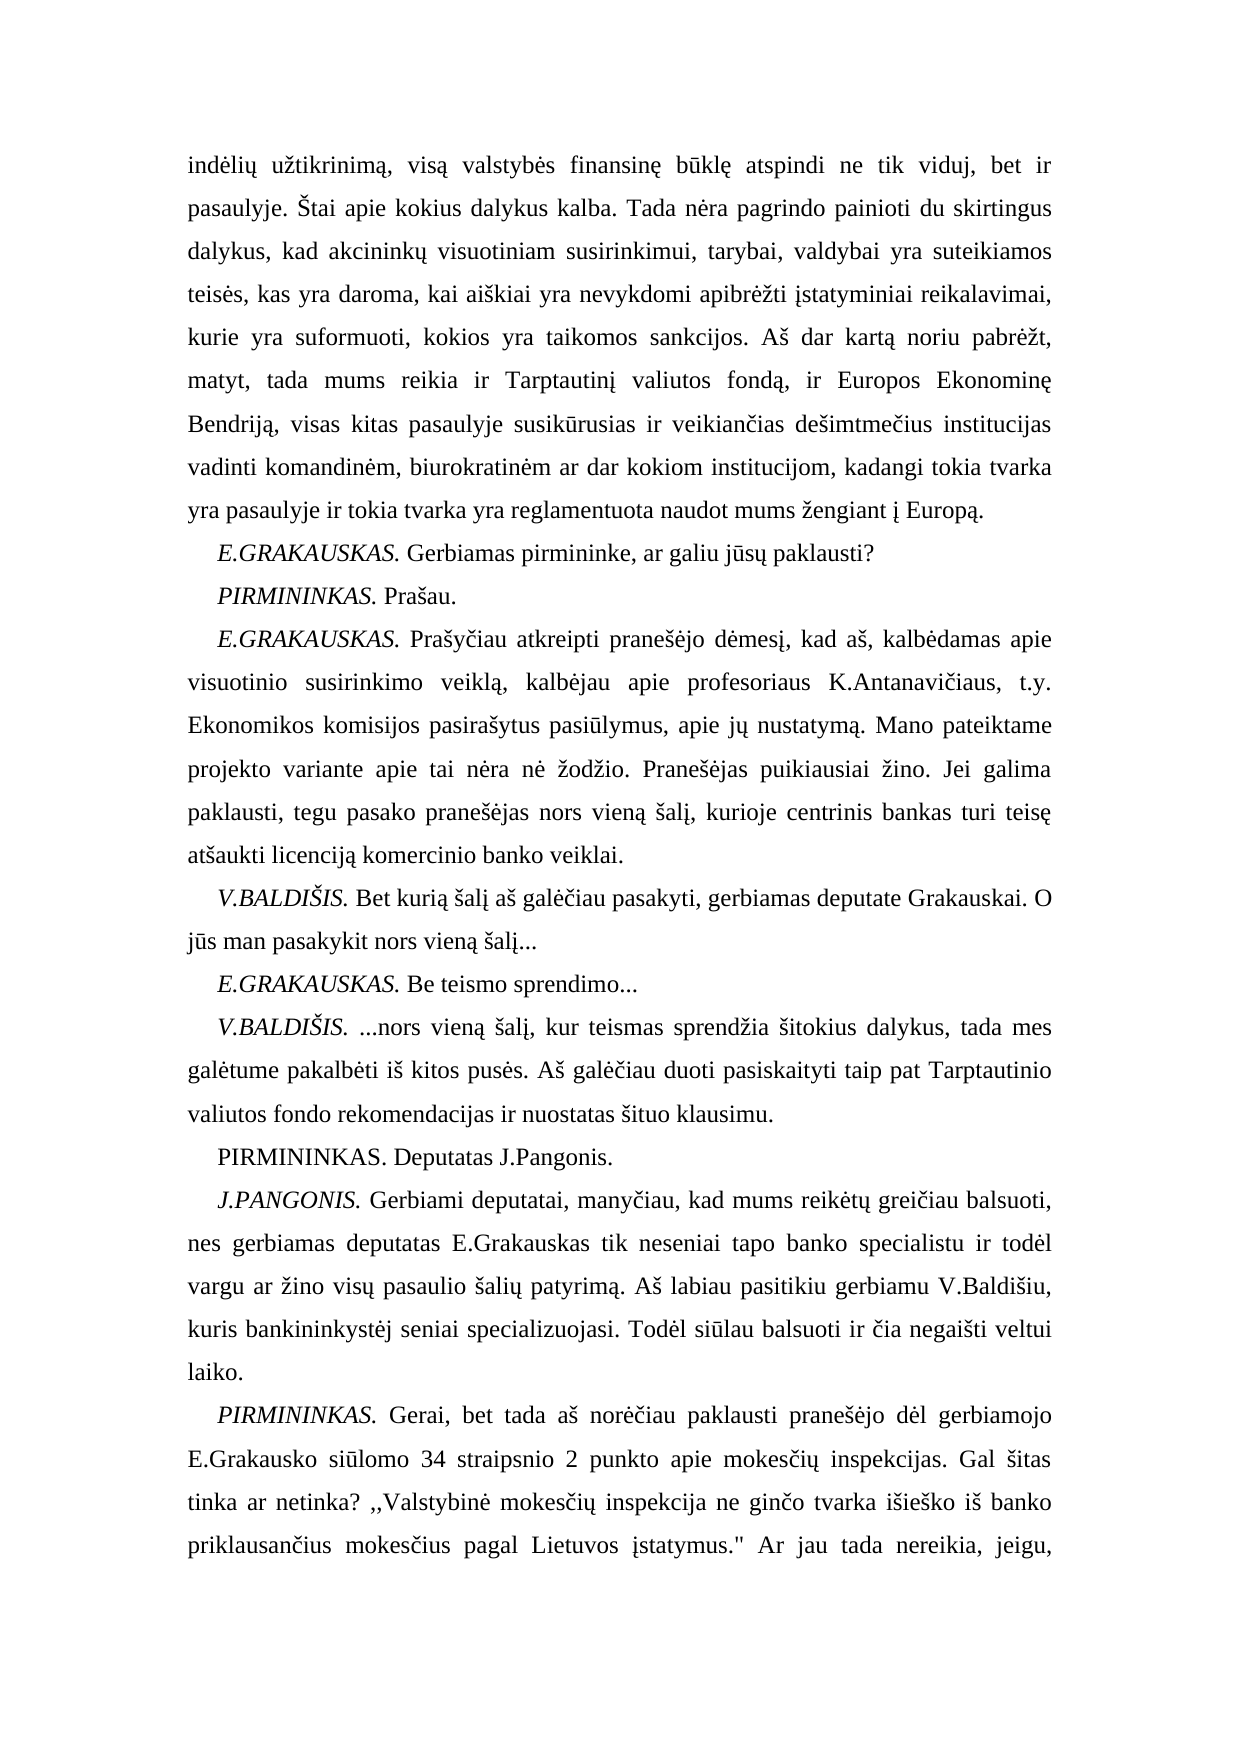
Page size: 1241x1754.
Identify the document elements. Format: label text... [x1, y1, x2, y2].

text E.GRAKAUSKAS. Prašyčiau atkreipti pranešėjo dėmesį, kad aš, kalbėdamas apie visuotinio susirinkimo veiklą, kalbėjau apie profesoriaus K.Antanavičiaus, t.y. Ekonomikos komisijos pasirašytus pasiūlymus, apie jų nustatymą. Mano pateiktame projekto variante apie tai nėra nė žodžio. Pranešėjas puikiausiai žino. Jei galima paklausti, tegu pasako pranešėjas nors vieną šalį, kurioje centrinis bankas turi teisę atšaukti licenciją komercinio banko veiklai. [187, 624, 1053, 869]
text E.GRAKAUSKAS. Be teismo sprendimo... [187, 969, 1053, 998]
text PIRMININKAS. Prašau. [187, 581, 1053, 610]
text indėlių užtikrinimą, visą valstybės finansinę būklę atspindi ne tik viduj, bet ir pasaulyje. Štai apie kokius dalykus kalba. Tada nėra pagrindo painioti du skirtingus dalykus, kad akcininkų visuotiniam susirinkimui, tarybai, valdybai yra suteikiamos teisės, kas yra daroma, kai aiškiai yra nevykdomi apibrėžti įstatyminiai reikalavimai, kurie yra suformuoti, kokios yra taikomos sankcijos. Aš dar kartą noriu pabrėžt, matyt, tada mums reikia ir Tarptautinį valiutos fondą, ir Europos Ekonominę Bendriją, visas kitas pasaulyje susikūrusias ir veikiančias dešimtmečius institucijas vadinti komandinėm, biurokratinėm ar dar kokiom institucijom, kadangi tokia tvarka yra pasaulyje ir tokia tvarka yra reglamentuota naudot mums žengiant į Europą. [187, 150, 1053, 524]
text PIRMININKAS. Gerai, bet tada aš norėčiau paklausti pranešėjo dėl gerbiamojo E.Grakausko siūlomo 34 straipsnio 2 punkto apie mokesčių inspekcijas. Gal šitas tinka ar netinka? ,,Valstybinė mokesčių inspekcija ne ginčo tvarka išieško iš banko priklausančius mokesčius pagal Lietuvos įstatymus." Ar jau tada nereikia, jeigu, [187, 1401, 1053, 1559]
text V.BALDIŠIS. ...nors vieną šalį, kur teismas sprendžia šitokius dalykus, tada mes galėtume pakalbėti iš kitos pusės. Aš galėčiau duoti pasiskaityti taip pat Tarptautinio valiutos fondo rekomendacijas ir nuostatas šituo klausimu. [187, 1012, 1053, 1127]
text E.GRAKAUSKAS. Gerbiamas pirmininke, ar galiu jūsų paklausti? [187, 538, 1053, 567]
text PIRMININKAS. Deputatas J.Pangonis. [187, 1142, 1053, 1171]
text J.PANGONIS. Gerbiami deputatai, manyčiau, kad mums reikėtų greičiau balsuoti, nes gerbiamas deputatas E.Grakauskas tik neseniai tapo banko specialistu ir todėl vargu ar žino visų pasaulio šalių patyrimą. Aš labiau pasitikiu gerbiamu V.Baldišiu, kuris bankininkystėj seniai specializuojasi. Todėl siūlau balsuoti ir čia negaišti veltui laiko. [187, 1185, 1053, 1386]
text V.BALDIŠIS. Bet kurią šalį aš galėčiau pasakyti, gerbiamas deputate Grakauskai. O jūs man pasakykit nors vieną šalį... [187, 883, 1053, 955]
